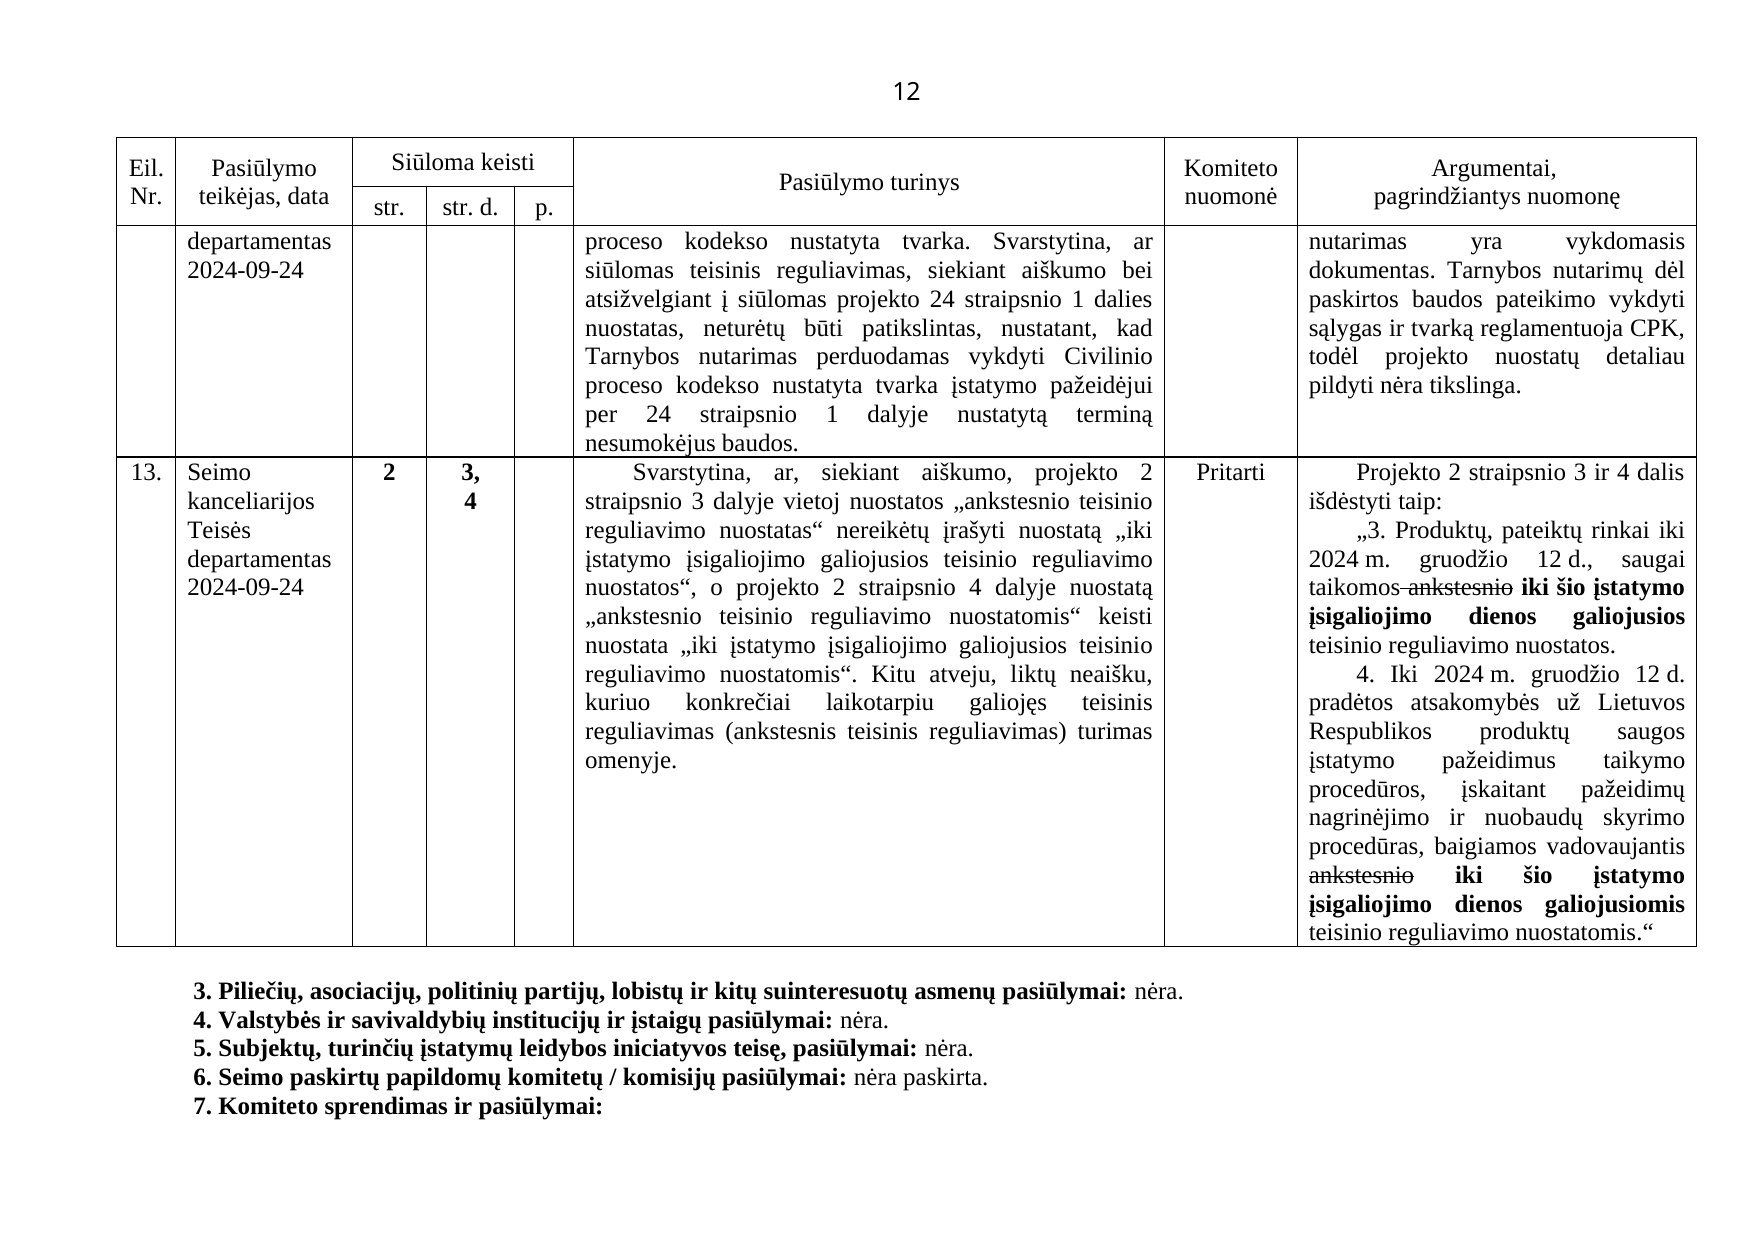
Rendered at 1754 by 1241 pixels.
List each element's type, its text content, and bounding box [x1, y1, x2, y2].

subtitle 6. Seimo paskirtų papildomų komitetų / komisijų pasiūlymai: nėra paskirta. [118, 1062, 1695, 1091]
table_cell proceso kodekso nustatyta tvarka. Svarstytina, ar siūlomas teisinis reguliavimas, siekiant aiškumo bei atsižvelgiant į siūlomas projekto 24 straipsnio 1 dalies nuostatas, neturėtų būti patikslintas, nustatant, kad Tarnybos nutarimas perduodamas vykdyti Civilinio proceso kodekso nustatyta tvarka įstatymo pažeidėjui per 24 straipsnio 1 dalyje nustatytą terminą nesumokėjus baudos. [574, 226, 1164, 456]
table_cell 13. [117, 458, 175, 946]
table_cell [117, 226, 175, 456]
table_cell [515, 226, 573, 456]
table_cell p. [515, 187, 573, 225]
table_header Pasiūlymo turinys [574, 138, 1164, 225]
table_cell 3, 4 [427, 458, 514, 946]
table_cell str. d. [427, 187, 514, 225]
table_header Argumentai, pagrindžiantys nuomonę [1298, 138, 1696, 225]
table_cell [427, 226, 514, 456]
table_cell [515, 458, 573, 946]
subtitle 5. Subjektų, turinčių įstatymų leidybos iniciatyvos teisę, pasiūlymai: nėra. [118, 1033, 1695, 1062]
text 7. Komiteto sprendimas ir pasiūlymai: [118, 1091, 1695, 1120]
table_header Komiteto nuomonė [1165, 138, 1297, 225]
subtitle 4. Valstybės ir savivaldybių institucijų ir įstaigų pasiūlymai: nėra. [118, 1005, 1695, 1033]
table_header Pasiūlymo teikėjas, data [176, 138, 352, 225]
table_header Eil. Nr. [117, 138, 175, 225]
table_cell str. [353, 187, 426, 225]
table_cell nutarimas yra vykdomasis dokumentas. Tarnybos nutarimų dėl paskirtos baudos pateikimo vykdyti sąlygas ir tvarką reglamentuoja CPK, todėl projekto nuostatų detaliau pildyti nėra tikslinga. [1298, 226, 1696, 456]
table_cell Seimo kanceliarijos Teisės departamentas 2024-09-24 [176, 458, 352, 946]
table_cell Pritarti [1165, 458, 1297, 946]
table_cell Svarstytina, ar, siekiant aiškumo, projekto 2 straipsnio 3 dalyje vietoj nuostatos „ankstesnio teisinio reguliavimo nuostatas“ nereikėtų įrašyti nuostatą „iki įstatymo įsigaliojimo galiojusios teisinio reguliavimo nuostatos“, o projekto 2 straipsnio 4 dalyje nuostatą „ankstesnio teisinio reguliavimo nuostatomis“ keisti nuostata „iki įstatymo įsigaliojimo galiojusios teisinio reguliavimo nuostatomis“. Kitu atveju, liktų neaišku, kuriuo konkrečiai laikotarpiu galiojęs teisinis reguliavimas (ankstesnis teisinis reguliavimas) turimas omenyje. [574, 458, 1164, 946]
table_header Siūloma keisti [353, 138, 573, 186]
table_cell Projekto 2 straipsnio 3 ir 4 dalis išdėstyti taip: „3. Produktų, pateiktų rinkai iki 2024 m. gruodžio 12 d., saugai taikomos ankstesnio iki šio įstatymo įsigaliojimo dienos galiojusios teisinio reguliavimo nuostatos. 4. Iki 2024 m. gruodžio 12 d. pradėtos atsakomybės už Lietuvos Respublikos produktų saugos įstatymo pažeidimus taikymo procedūros, įskaitant pažeidimų nagrinėjimo ir nuobaudų skyrimo procedūras, baigiamos vadovaujantis ankstesnio iki šio įstatymo įsigaliojimo dienos galiojusiomis teisinio reguliavimo nuostatomis.“ [1298, 458, 1696, 946]
table_cell departamentas 2024-09-24 [176, 226, 352, 456]
table_cell [1165, 226, 1297, 456]
table_cell [353, 226, 426, 456]
table_cell 2 [353, 458, 426, 946]
subtitle 3. Piliečių, asociacijų, politinių partijų, lobistų ir kitų suinteresuotų asmenų pasiūlymai: nėra. [118, 976, 1695, 1005]
